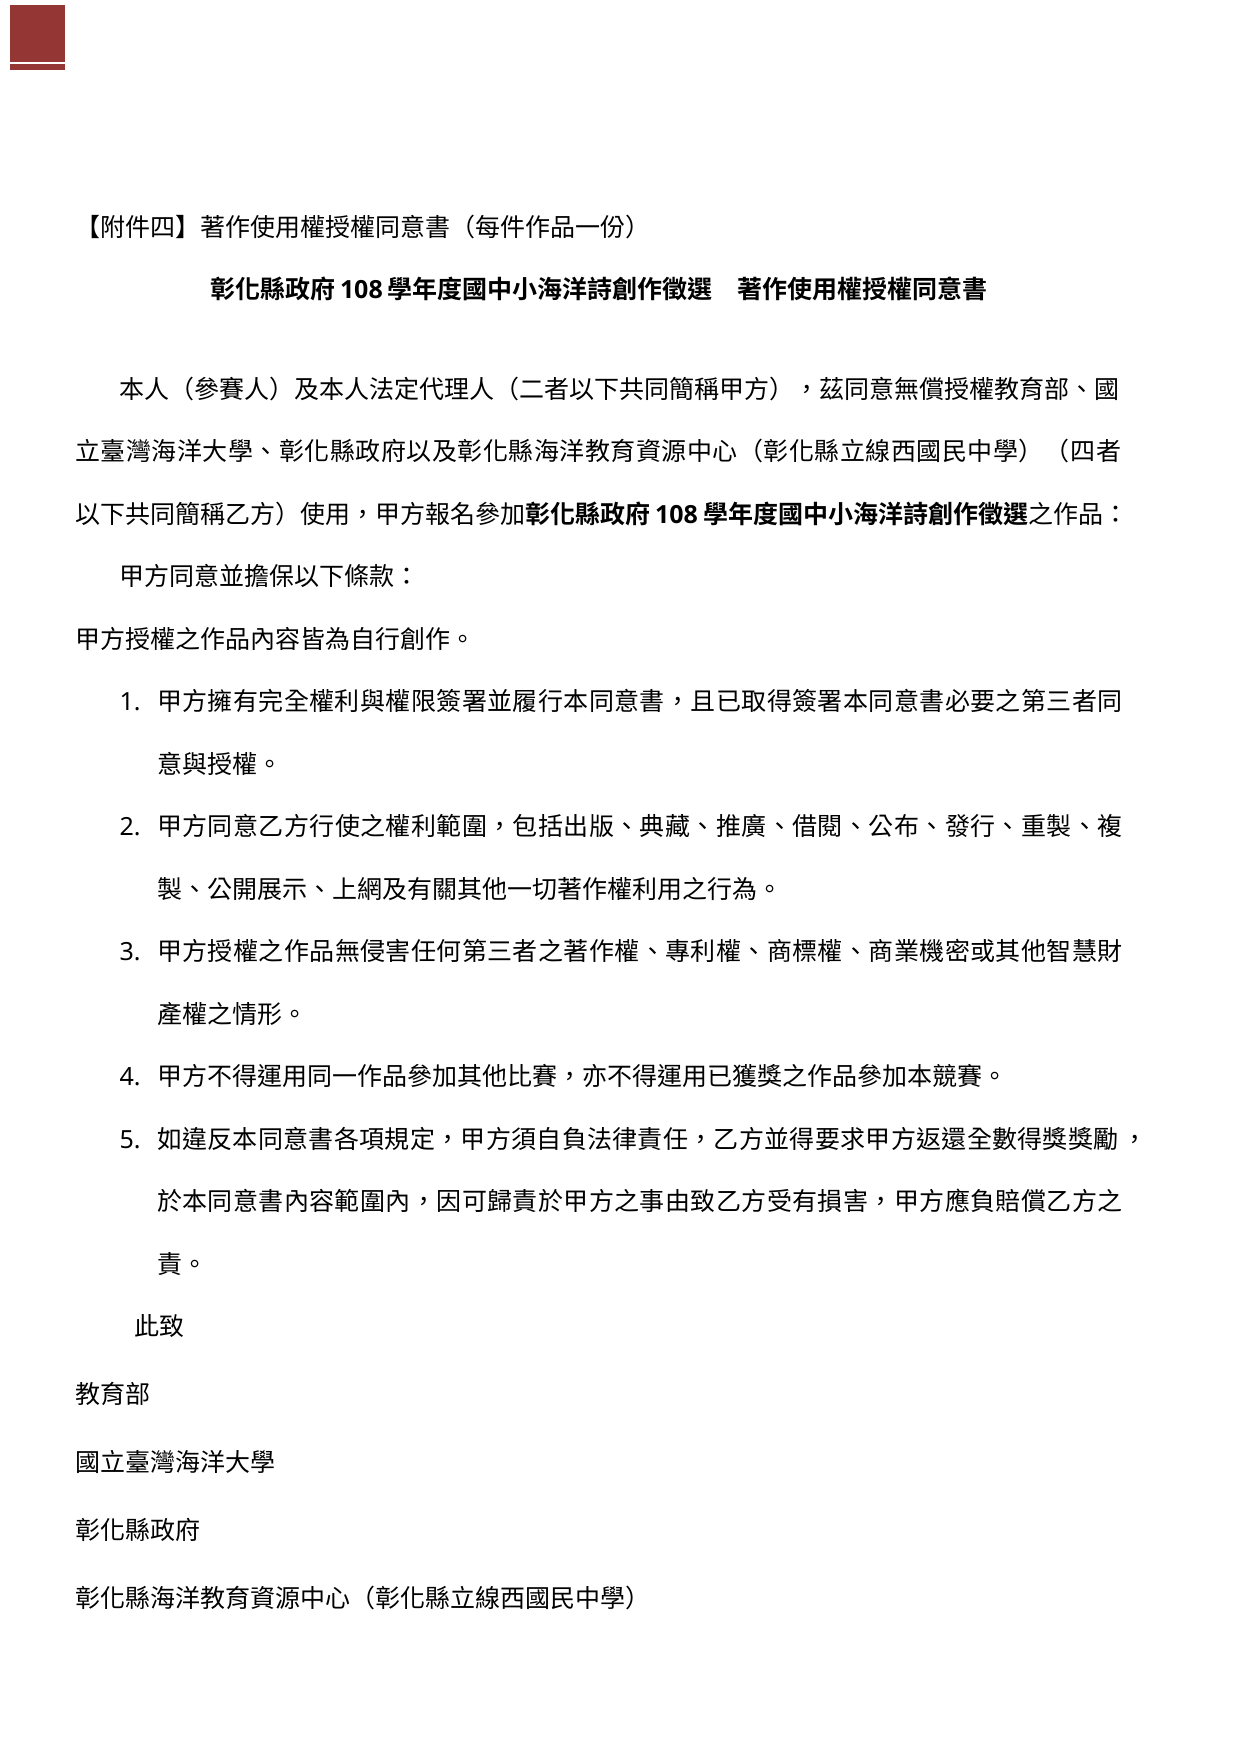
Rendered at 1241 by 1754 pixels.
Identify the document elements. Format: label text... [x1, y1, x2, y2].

text 本人（參賽人）及本人法定代理人（二者以下共同簡稱甲方），茲同意無償授權教育部、國立臺灣海洋大學、彰化縣政府以及彰化縣海洋教育資源中心（彰化縣立線西國民中學）（四者以下共同簡稱乙方）使用，甲方報名參加彰化縣政府108學年度國中小海洋詩創作徵選之作品： [75, 346, 1122, 533]
text 甲方同意並擔保以下條款： [75, 533, 1122, 596]
text 【附件四】著作使用權授權同意書（每件作品一份） [75, 184, 1122, 246]
text 彰化縣海洋教育資源中心（彰化縣立線西國民中學） [75, 1555, 1122, 1617]
text 國立臺灣海洋大學 [75, 1419, 1122, 1481]
list 如違反本同意書各項規定，甲方須自負法律責任，乙方並得要求甲方返還全數得獎獎勵，於本同意書內容範圍內，因可歸責於甲方之事由致乙方受有損害，甲方應負賠償乙方之責。 [119, 1096, 1122, 1283]
text 甲方授權之作品內容皆為自行創作。 [75, 596, 1122, 658]
text 此致 [75, 1283, 1122, 1346]
list 甲方授權之作品無侵害任何第三者之著作權、專利權、商標權、商業機密或其他智慧財產權之情形。 [119, 908, 1122, 1033]
list 甲方擁有完全權利與權限簽署並履行本同意書，且已取得簽署本同意書必要之第三者同意與授權。 [119, 658, 1122, 783]
list 甲方不得運用同一作品參加其他比賽，亦不得運用已獲獎之作品參加本競賽。 [119, 1033, 1122, 1096]
text 教育部 [75, 1351, 1122, 1413]
text 彰化縣政府108學年度國中小海洋詩創作徵選 著作使用權授權同意書 [75, 246, 1122, 309]
list 甲方同意乙方行使之權利範圍，包括出版、典藏、推廣、借閱、公布、發行、重製、複製、公開展示、上網及有關其他一切著作權利用之行為。 [119, 783, 1122, 908]
text 彰化縣政府 [75, 1487, 1122, 1549]
